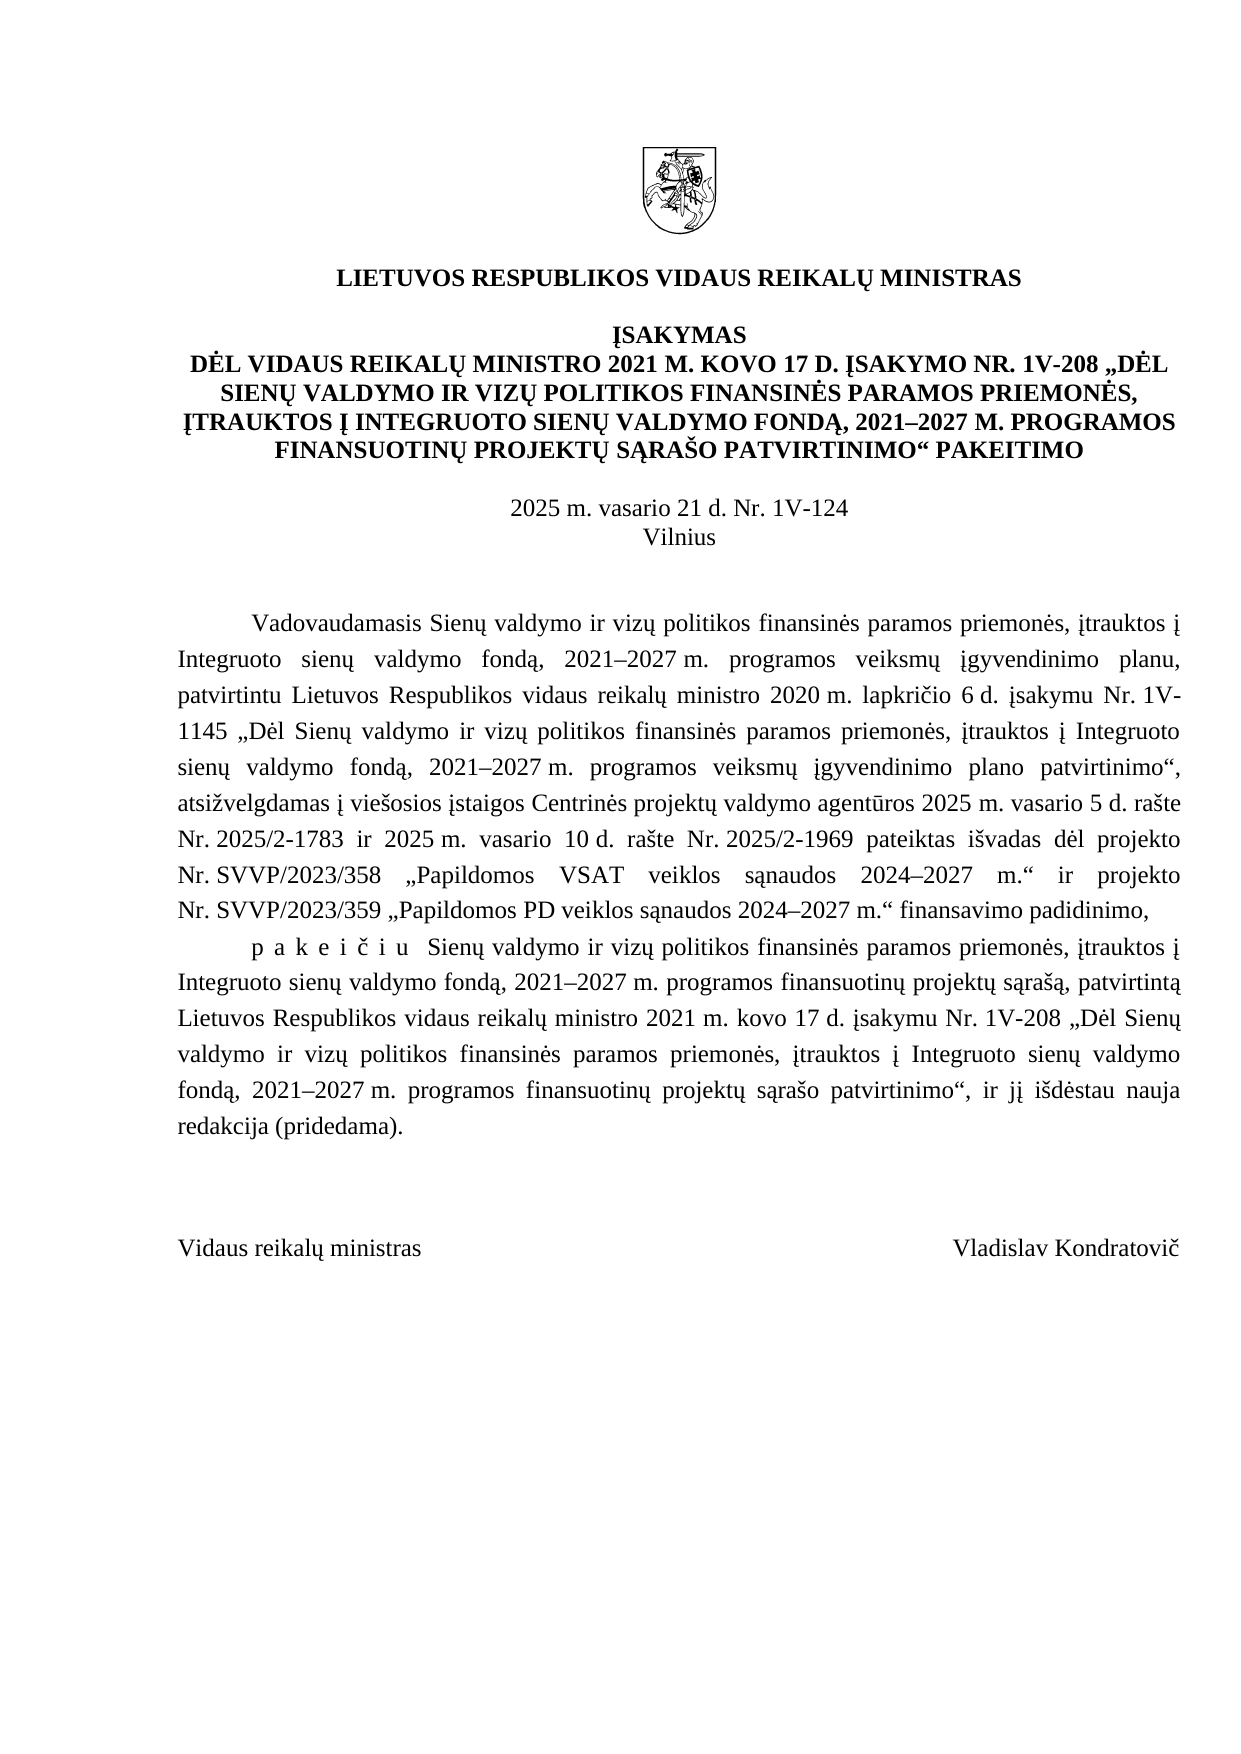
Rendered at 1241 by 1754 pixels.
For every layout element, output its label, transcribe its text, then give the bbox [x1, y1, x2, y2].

text Vilnius [177, 522, 1181, 551]
text Vidaus reikalų ministras Vladislav Kondratovič [177, 1233, 1181, 1262]
text DĖL VIDAUS REIKALŲ MINISTRO 2021 M. KOVO 17 D. ĮSAKYMO NR. 1V-208 „DĖL SIENŲ VALDYMO IR VIZŲ POLITIKOS FINANSINĖS PARAMOS PRIEMONĖS, ĮTRAUKTOS Į INTEGRUOTO SIENŲ VALDYMO FONDĄ, 2021–2027 M. PROGRAMOS FINANSUOTINŲ PROJEKTŲ SĄRAŠO PATVIRTINIMO“ PAKEITIMO [177, 349, 1181, 464]
text LIETUVOS RESPUBLIKOS VIDAUS REIKALŲ MINISTRAS [177, 263, 1181, 292]
text ĮSAKYMAS [177, 321, 1181, 349]
text Vadovaudamasis Sienų valdymo ir vizų politikos finansinės paramos priemonės, įtrauktos į Integruoto sienų valdymo fondą, 2021–2027 m. programos veiksmų įgyvendinimo planu, patvirtintu Lietuvos Respublikos vidaus reikalų ministro 2020 m. lapkričio 6 d. įsakymu Nr. 1V-1145 „Dėl Sienų valdymo ir vizų politikos finansinės paramos priemonės, įtrauktos į Integruoto sienų valdymo fondą, 2021–2027 m. programos veiksmų įgyvendinimo plano patvirtinimo“, atsižvelgdamas į viešosios įstaigos Centrinės projektų valdymo agentūros 2025 m. vasario 5 d. rašte Nr. 2025/2-1783 ir 2025 m. vasario 10 d. rašte Nr. 2025/2-1969 pateiktas išvadas dėl projekto Nr. SVVP/2023/358 „Papildomos VSAT veiklos sąnaudos 2024–2027 m.“ ir projekto Nr. SVVP/2023/359 „Papildomos PD veiklos sąnaudos 2024–2027 m.“ finansavimo padidinimo, [177, 608, 1181, 924]
text 2025 m. vasario 21 d. Nr. 1V-124 [177, 493, 1181, 522]
text pakeičiu Sienų valdymo ir vizų politikos finansinės paramos priemonės, įtrauktos į Integruoto sienų valdymo fondą, 2021–2027 m. programos finansuotinų projektų sąrašą, patvirtintą Lietuvos Respublikos vidaus reikalų ministro 2021 m. kovo 17 d. įsakymu Nr. 1V-208 „Dėl Sienų valdymo ir vizų politikos finansinės paramos priemonės, įtrauktos į Integruoto sienų valdymo fondą, 2021–2027 m. programos finansuotinų projektų sąrašo patvirtinimo“, ir jį išdėstau nauja redakcija (pridedama). [177, 932, 1181, 1140]
